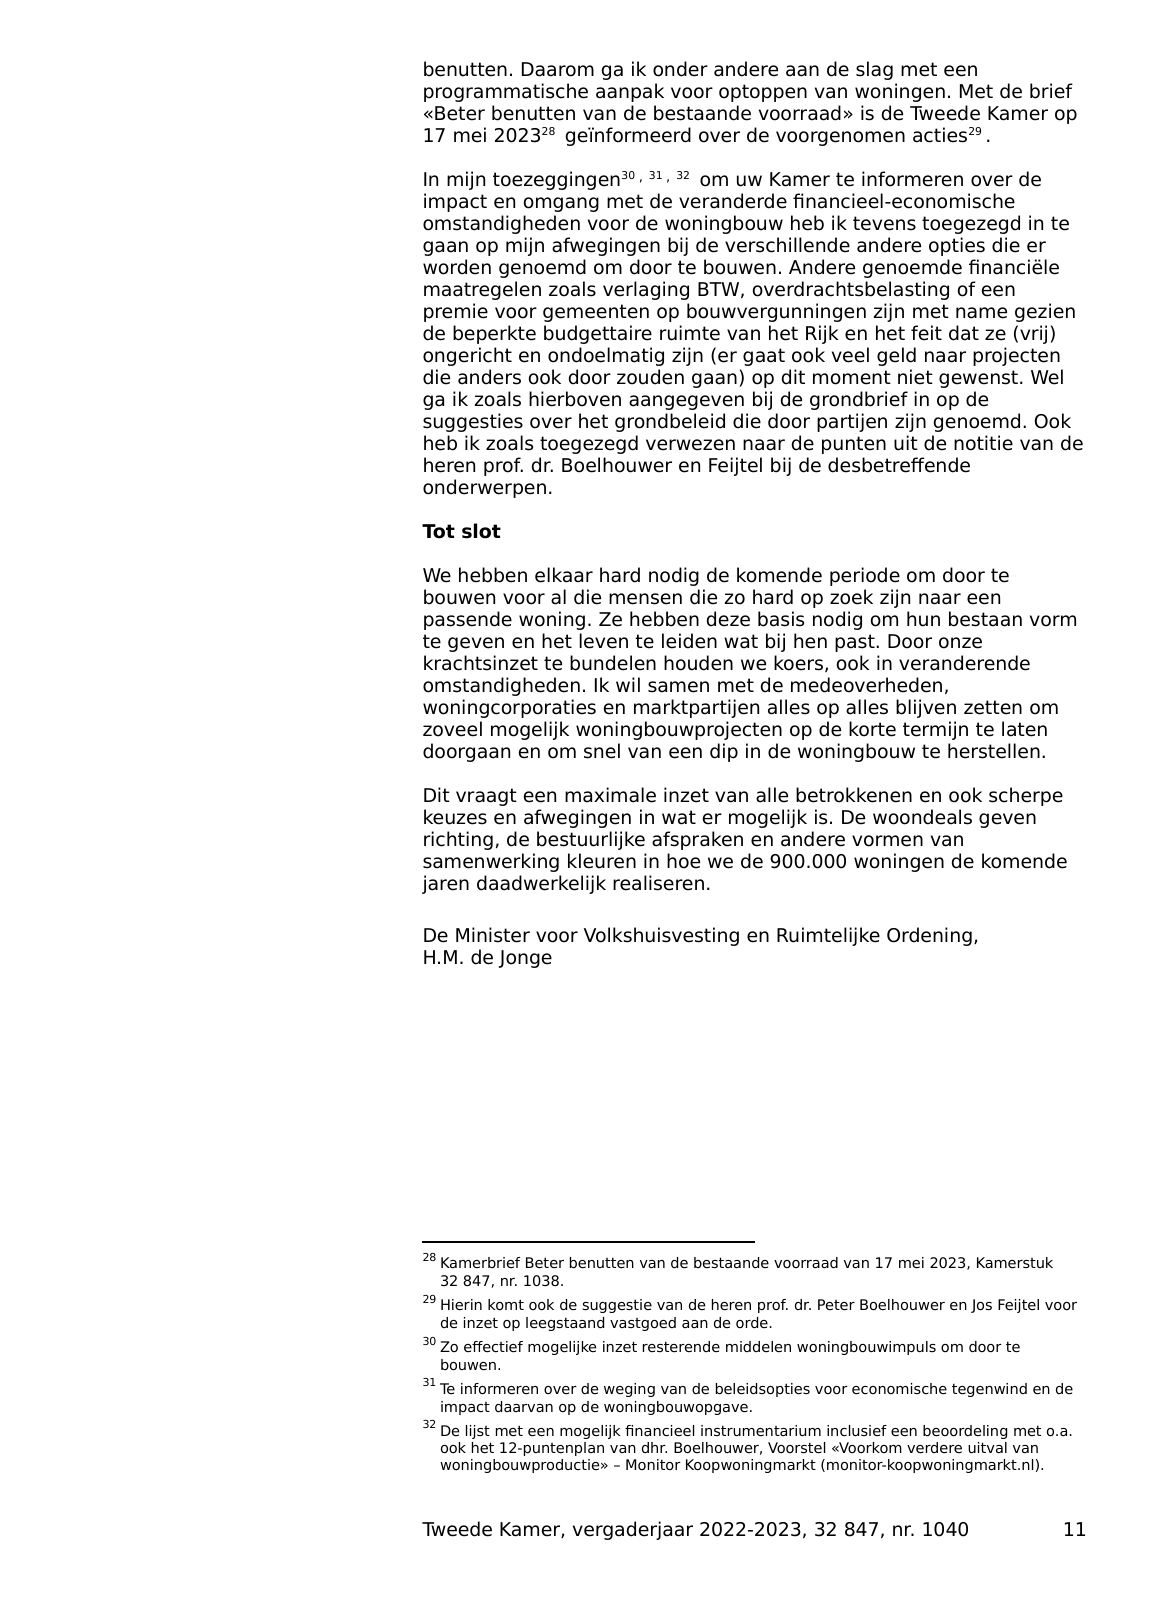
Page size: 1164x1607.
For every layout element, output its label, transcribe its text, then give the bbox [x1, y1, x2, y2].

text Zo effectief mogelijke inzet resterende middelen woningbouwimpuls om door te bouwen. [422, 1335, 1087, 1374]
text In mijn toezeggingen, , om uw Kamer te informeren over de impact en omgang met de veranderde financieel-economische omstandigheden voor de woningbouw heb ik tevens toegezegd in te gaan op mijn afwegingen bij de verschillende andere opties die er worden genoemd om door te bouwen. Andere genoemde financiële maatregelen zoals verlaging BTW, overdrachtsbelasting of een premie voor gemeenten op bouwvergunningen zijn met name gezien de beperkte budgettaire ruimte van het Rijk en het feit dat ze (vrij) ongericht en ondoelmatig zijn (er gaat ook veel geld naar projecten die anders ook door zouden gaan) op dit moment niet gewenst. Wel ga ik zoals hierboven aangegeven bij de grondbrief in op de suggesties over het grondbeleid die door partijen zijn genoemd. Ook heb ik zoals toegezegd verwezen naar de punten uit de notitie van de heren prof. dr. Boelhouwer en Feijtel bij de desbetreffende onderwerpen. [422, 169, 1087, 499]
subtitle Tot slot [422, 521, 1087, 543]
text Hierin komt ook de suggestie van de heren prof. dr. Peter Boelhouwer en Jos Feijtel voor de inzet op leegstaand vastgoed aan de orde. [422, 1293, 1087, 1332]
text Te informeren over de weging van de beleidsopties voor economische tegenwind en de impact daarvan op de woningbouwopgave. [422, 1377, 1087, 1416]
text Dit vraagt een maximale inzet van alle betrokkenen en ook scherpe keuzes en afwegingen in wat er mogelijk is. De woondeals geven richting, de bestuurlijke afspraken en andere vormen van samenwerking kleuren in hoe we de 900.000 woningen de komende jaren daadwerkelijk realiseren. [422, 785, 1087, 895]
text benutten. Daarom ga ik onder andere aan de slag met een programmatische aanpak voor optoppen van woningen. Met de brief «Beter benutten van de bestaande voorraad» is de Tweede Kamer op 17 mei 2023 geïnformeerd over de voorgenomen acties. [422, 59, 1087, 147]
text De lijst met een mogelijk financieel instrumentarium inclusief een beoordeling met o.a. ook het 12-puntenplan van dhr. Boelhouwer, Voorstel «Voorkom verdere uitval van woningbouwproductie» – Monitor Koopwoningmarkt (monitor-koopwoningmarkt.nl). [422, 1418, 1087, 1474]
text We hebben elkaar hard nodig de komende periode om door te bouwen voor al die mensen die zo hard op zoek zijn naar een passende woning. Ze hebben deze basis nodig om hun bestaan vorm te geven en het leven te leiden wat bij hen past. Door onze krachtsinzet te bundelen houden we koers, ook in veranderende omstandigheden. Ik wil samen met de medeoverheden, woningcorporaties en marktpartijen alles op alles blijven zetten om zoveel mogelijk woningbouwprojecten op de korte termijn te laten doorgaan en om snel van een dip in de woningbouw te herstellen. [422, 565, 1087, 763]
text Kamerbrief Beter benutten van de bestaande voorraad van 17 mei 2023, Kamerstuk 32 847, nr. 1038. [422, 1251, 1087, 1290]
text De Minister voor Volkshuisvesting en Ruimtelijke Ordening, H.M. de Jonge [422, 925, 1087, 969]
